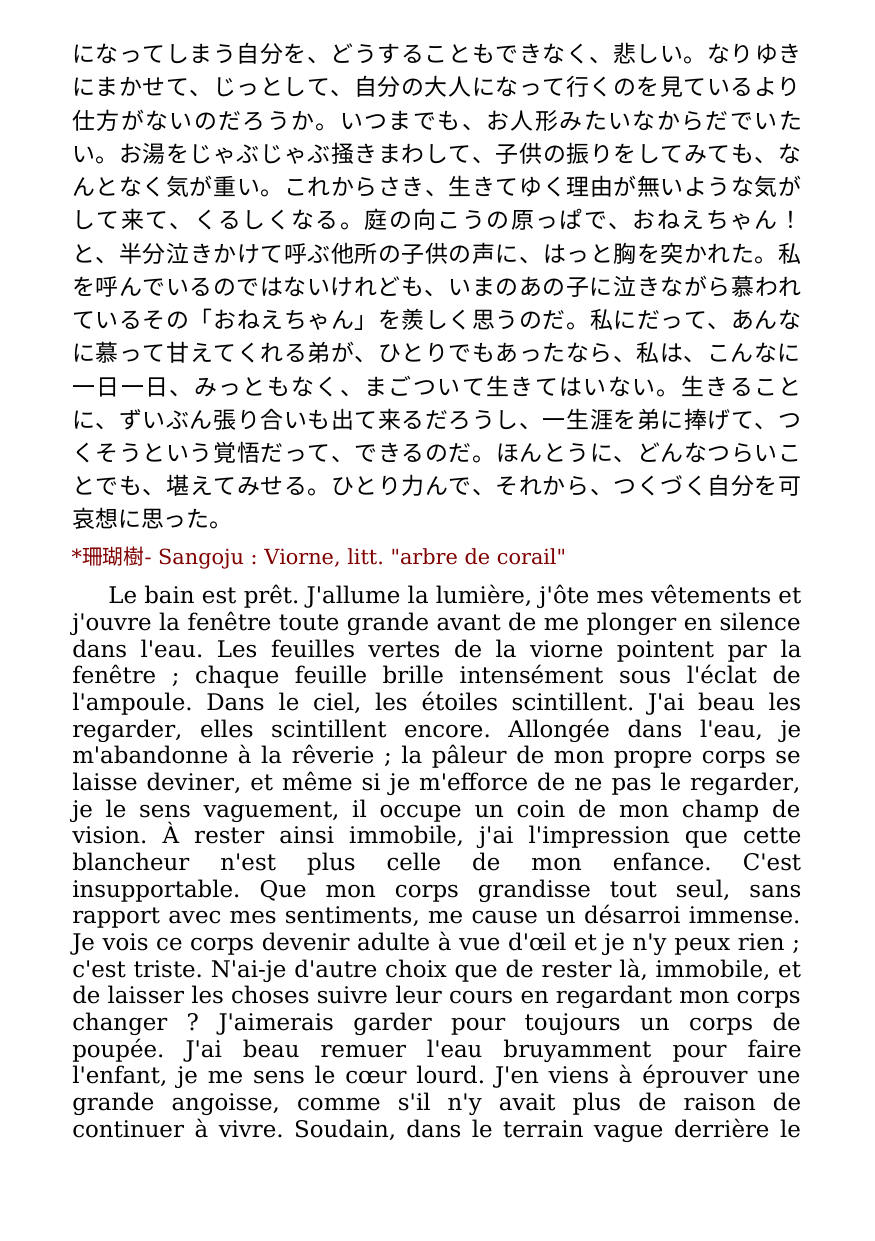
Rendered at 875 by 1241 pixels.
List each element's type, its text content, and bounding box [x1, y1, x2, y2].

text *珊瑚樹- Sangoju : Viorne, litt. "arbre de corail" [71, 540, 803, 571]
text Le bain est prêt. J'allume la lumière, j'ôte mes vêtements et j'ouvre la fenêtre toute grande avant de me plonger en silence dans l'eau. Les feuilles vertes de la viorne pointent par la fenêtre ; chaque feuille brille intensément sous l'éclat de l'ampoule. Dans le ciel, les étoiles scintillent. J'ai beau les regarder, elles scintillent encore. Allongée dans l'eau, je m'abandonne à la rêverie ; la pâleur de mon propre corps se laisse deviner, et même si je m'efforce de ne pas le regarder, je le sens vaguement, il occupe un coin de mon champ de vision. À rester ainsi immobile, j'ai l'impression que cette blancheur n'est plus celle de mon enfance. C'est insupportable. Que mon corps grandisse tout seul, sans rapport avec mes sentiments, me cause un désarroi immense. Je vois ce corps devenir adulte à vue d'œil et je n'y peux rien ; c'est triste. N'ai-je d'autre choix que de rester là, immobile, et de laisser les choses suivre leur cours en regardant mon corps changer ? J'aimerais garder pour toujours un corps de poupée. J'ai beau remuer l'eau bruyamment pour faire l'enfant, je me sens le cœur lourd. J'en viens à éprouver une grande angoisse, comme s'il n'y avait plus de raison de continuer à vivre. Soudain, dans le terrain vague derrière le [72, 582, 802, 1142]
text になってしまう自分を、どうすることもできなく、悲しい。なりゆきにまかせて、じっとして、自分の大人になって行くのを見ているより仕方がないのだろうか。いつまでも、お人形みたいなからだでいたい。お湯をじゃぶじゃぶ掻きまわして、子供の振りをしてみても、なんとなく気が重い。これからさき、生きてゆく理由が無いような気がして来て、くるしくなる。庭の向こうの原っぱで、おねえちゃん！ と、半分泣きかけて呼ぶ他所の子供の声に、はっと胸を突かれた。私を呼んでいるのではないけれども、いまのあの子に泣きながら慕われているその「おねえちゃん」を羨しく思うのだ。私にだって、あんなに慕って甘えてくれる弟が、ひとりでもあったなら、私は、こんなに一日一日、みっともなく、まごついて生きてはいない。生きることに、ずいぶん張り合いも出て来るだろうし、一生涯を弟に捧げて、つくそうという覚悟だって、できるのだ。ほんとうに、どんなつらいことでも、堪えてみせる。ひとり力んで、それから、つくづく自分を可哀想に思った。 [72, 36, 802, 534]
